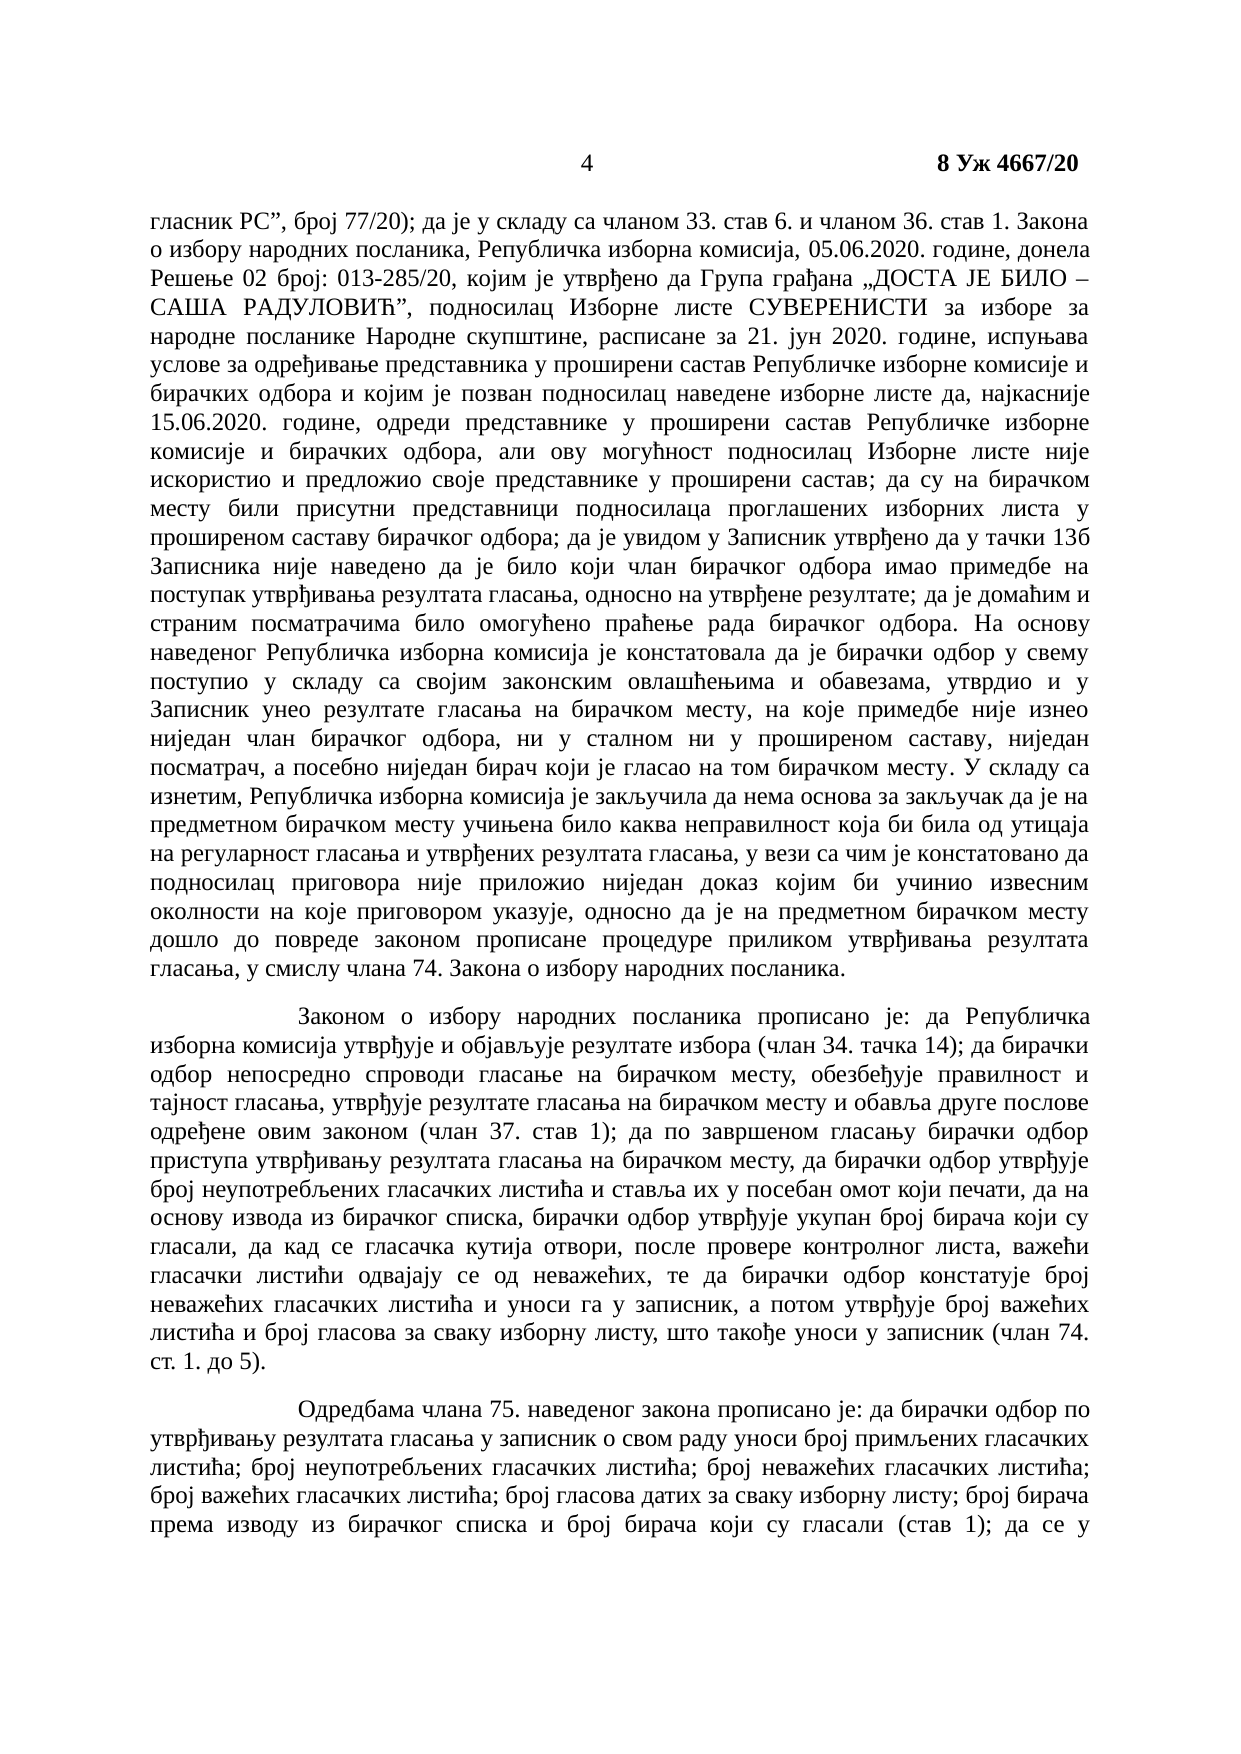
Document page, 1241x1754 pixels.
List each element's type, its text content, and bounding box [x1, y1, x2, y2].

text Законом о избору народних посланика прописано је: да Републичка изборна комисија утврђује и објављује резултате избора (члан 34. тачка 14); да бирачки одбор непосредно спроводи гласање на бирачком месту, обезбеђује правилност и тајност гласања, утврђује резултате гласања на бирачком месту и обавља друге послове одређене овим законом (члан 37. став 1); да по завршеном гласању бирачки одбор приступа утврђивању резултата гласања на бирачком месту, да бирачки одбор утврђује број неупотребљених гласачких листића и ставља их у посебан омот који печати, да на основу извода из бирачког списка, бирачки одбор утврђује укупан број бирача који су гласали, да кад се гласачка кутија отвори, после провере контролног листа, важећи гласачки листићи одвајају се од неважећих, те да бирачки одбор констатује број неважећих гласачких листића и уноси га у записник, а потом утврђује број важећих листића и број гласова за сваку изборну листу, што такође уноси у записник (члан 74. ст. 1. до 5). [150, 1001, 1090, 1375]
text гласник РС”, број 77/20); да је у складу са чланом 33. став 6. и чланом 36. став 1. Закона о избору народних посланика, Републичка изборна комисија, 05.06.2020. године, донела Решење 02 број: 013-285/20, којим је утврђено да Група грађана „ДОСТА ЈЕ БИЛО – САША РАДУЛОВИЋ”, подносилац Изборне листе СУВЕРЕНИСТИ за изборе за народне посланике Народне скупштине, расписане за 21. јун 2020. године, испуњава услове за одређивање представника у проширени састав Републичке изборне комисије и бирачких одбора и којим је позван подносилац наведене изборне листе да, најкасније 15.06.2020. године, одреди представнике у проширени састав Републичке изборне комисије и бирачких одбора, али ову могућност подносилац Изборне листе није искористио и предложио своје представнике у проширени састав; да су на бирачком месту били присутни представници подносилаца проглашених изборних листа у проширеном саставу бирачког одбора; да је увидом у Записник утврђено да у тачки 13б Записника није наведено да је било који члан бирачког одбора имао примедбе на поступак утврђивања резултата гласања, односно на утврђене резултате; да је домаћим и страним посматрачима било омогућено праћење рада бирачког одбора. На основу наведеног Републичка изборна комисија је констатовала да је бирачки одбор у свему поступио у складу са својим законским овлашћењима и обавезама, утврдио и у Записник унео резултате гласања на бирачком месту, на које примедбе није изнео ниједан члан бирачког одбора, ни у сталном ни у проширеном саставу, ниједан посматрач, а посебно ниједан бирач који је гласао на том бирачком месту. У складу са изнетим, Републичка изборна комисија је закључила да нема основа за закључак да је на предметном бирачком месту учињена било каква неправилност која би била од утицаја на регуларност гласања и утврђених резултата гласања, у вези са чим је констатовано да подносилац приговора није приложио ниједан доказ којим би учинио извесним околности на које приговором указује, односно да је на предметном бирачком месту дошло до повреде законом прописане процедуре приликом утврђивања резултата гласања, у смислу члана 74. Закона о избору народних посланика. [150, 206, 1090, 982]
text Одредбама члана 75. наведеног закона прописано је: да бирачки одбор по утврђивању резултата гласања у записник о свом раду уноси број примљених гласачких листића; број неупотребљених гласачких листића; број неважећих гласачких листића; број важећих гласачких листића; број гласова датих за сваку изборну листу; број бирача према изводу из бирачког списка и број бирача који су гласали (став 1); да се у [150, 1394, 1090, 1538]
